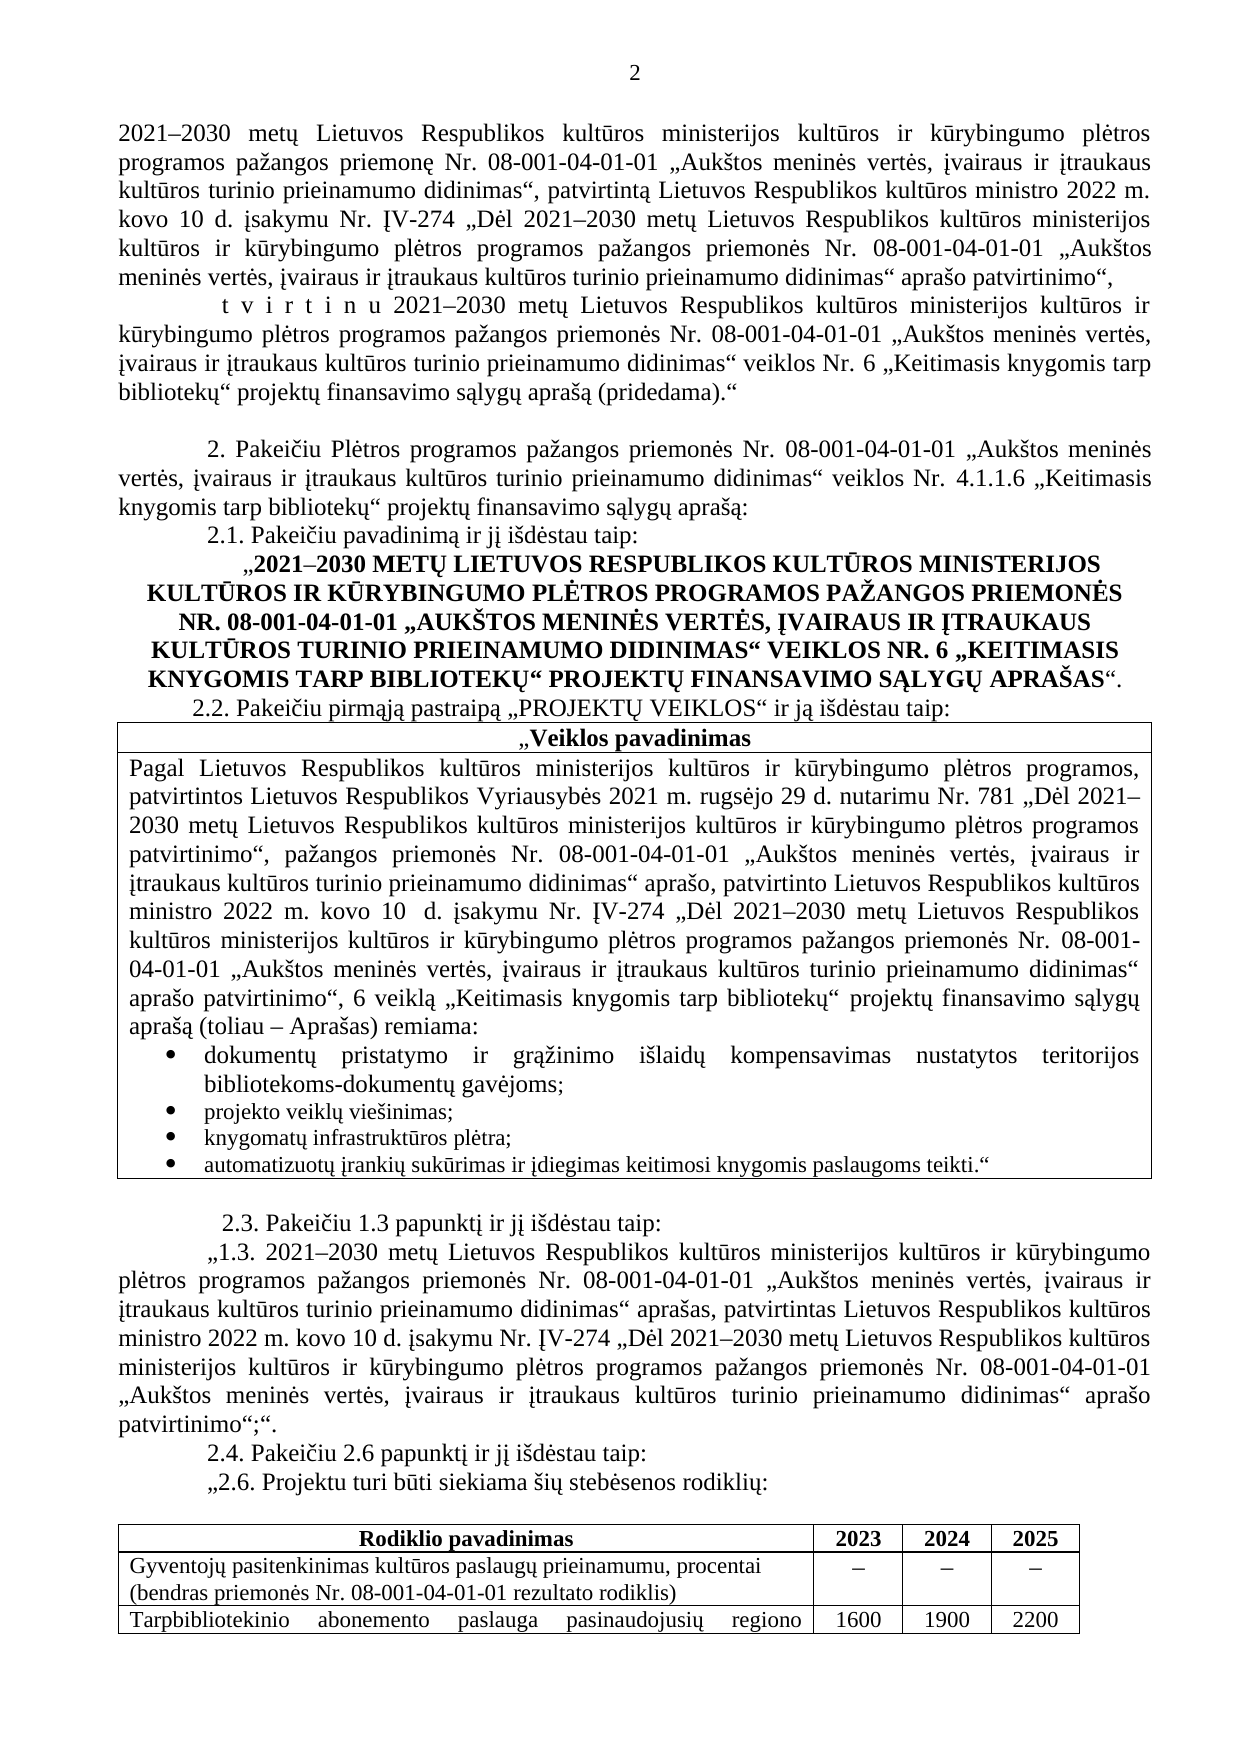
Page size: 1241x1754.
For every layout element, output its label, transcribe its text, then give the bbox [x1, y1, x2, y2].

table_header 2025 [992, 1525, 1079, 1551]
table_cell – [992, 1553, 1079, 1605]
table_cell Gyventojų pasitenkinimas kultūros paslaugų prieinamumu, procentai (bendras priemonės Nr. 08-001-04-01-01 rezultato rodiklis) [119, 1553, 813, 1605]
table_cell – [903, 1553, 991, 1605]
table_cell Pagal Lietuvos Respublikos kultūros ministerijos kultūros ir kūrybingumo plėtros programos, patvirtintos Lietuvos Respublikos Vyriausybės 2021 m. rugsėjo 29 d. nutarimu Nr. 781 „Dėl 2021–2030 metų Lietuvos Respublikos kultūros ministerijos kultūros ir kūrybingumo plėtros programos patvirtinimo“, pažangos priemonės Nr. 08-001-04-01-01 „Aukštos meninės vertės, įvairaus ir įtraukaus kultūros turinio prieinamumo didinimas“ aprašo, patvirtinto Lietuvos Respublikos kultūros ministro 2022 m. kovo 10 d. įsakymu Nr. ĮV-274 „Dėl 2021–2030 metų Lietuvos Respublikos kultūros ministerijos kultūros ir kūrybingumo plėtros programos pažangos priemonės Nr. 08-001-04-01-01 „Aukštos meninės vertės, įvairaus ir įtraukaus kultūros turinio prieinamumo didinimas“ aprašo patvirtinimo“, 6 veiklą „Keitimasis knygomis tarp bibliotekų“ projektų finansavimo sąlygų aprašą (toliau – Aprašas) remiama:  dokumentų pristatymo ir grąžinimo išlaidų kompensavimas nustatytos teritorijos bibliotekoms-dokumentų gavėjoms;  projekto veiklų viešinimas;  knygomatų infrastruktūros plėtra;  automatizuotų įrankių sukūrimas ir įdiegimas keitimosi knygomis paslaugoms teikti.“ [118, 753, 1151, 1178]
table_header Rodiklio pavadinimas [119, 1525, 813, 1551]
text t v i r t i n u 2021–2030 metų Lietuvos Respublikos kultūros ministerijos kultūros ir kūrybingumo plėtros programos pažangos priemonės Nr. 08-001-04-01-01 „Aukštos meninės vertės, įvairaus ir įtraukaus kultūros turinio prieinamumo didinimas“ veiklos Nr. 6 „Keitimasis knygomis tarp bibliotekų“ projektų finansavimo sąlygų aprašą (pridedama).“ [118, 291, 1152, 406]
table_cell – [814, 1553, 902, 1605]
text 2.2. Pakeičiu pirmąją pastraipą „PROJEKTŲ VEIKLOS“ ir ją išdėstau taip: [118, 693, 1152, 722]
text 2021–2030 metų Lietuvos Respublikos kultūros ministerijos kultūros ir kūrybingumo plėtros programos pažangos priemonę Nr. 08-001-04-01-01 „Aukštos meninės vertės, įvairaus ir įtraukaus kultūros turinio prieinamumo didinimas“, patvirtintą Lietuvos Respublikos kultūros ministro 2022 m. kovo 10 d. įsakymu Nr. ĮV-274 „Dėl 2021–2030 metų Lietuvos Respublikos kultūros ministerijos kultūros ir kūrybingumo plėtros programos pažangos priemonės Nr. 08-001-04-01-01 „Aukštos meninės vertės, įvairaus ir įtraukaus kultūros turinio prieinamumo didinimas“ aprašo patvirtinimo“, [118, 118, 1152, 291]
text „2021–2030 metų Lietuvos Respublikos kultūros ministerijos kultūros ir kūrybingumo plėtros programos pažangos priemonės Nr. 08-001-04-01-01 „Aukštos meninės vertės, įvairaus ir įtraukaus kultūros turinio prieinamumo didinimas“ veiklos Nr. 6 „Keitimasis knygomis tarp bibliotekų“ projektų finansavimo sąlygų aprašas“. [118, 549, 1152, 693]
table_cell 1900 [903, 1606, 991, 1633]
text „1.3. 2021–2030 metų Lietuvos Respublikos kultūros ministerijos kultūros ir kūrybingumo plėtros programos pažangos priemonės Nr. 08-001-04-01-01 „Aukštos meninės vertės, įvairaus ir įtraukaus kultūros turinio prieinamumo didinimas“ aprašas, patvirtintas Lietuvos Respublikos kultūros ministro 2022 m. kovo 10 d. įsakymu Nr. ĮV-274 „Dėl 2021–2030 metų Lietuvos Respublikos kultūros ministerijos kultūros ir kūrybingumo plėtros programos pažangos priemonės Nr. 08-001-04-01-01 „Aukštos meninės vertės, įvairaus ir įtraukaus kultūros turinio prieinamumo didinimas“ aprašo patvirtinimo“;“. [118, 1237, 1152, 1438]
table_cell 2200 [992, 1606, 1079, 1633]
text 2. Pakeičiu Plėtros programos pažangos priemonės Nr. 08-001-04-01-01 „Aukštos meninės vertės, įvairaus ir įtraukaus kultūros turinio prieinamumo didinimas“ veiklos Nr. 4.1.1.6 „Keitimasis knygomis tarp bibliotekų“ projektų finansavimo sąlygų aprašą: [118, 434, 1152, 521]
table_cell Tarpbibliotekinio abonemento paslauga pasinaudojusių regiono [119, 1606, 813, 1633]
table_header 2023 [814, 1525, 902, 1551]
text „2.6. Projektu turi būti siekiama šių stebėsenos rodiklių: [118, 1467, 1152, 1495]
text 2.3. Pakeičiu 1.3 papunktį ir jį išdėstau taip: [118, 1208, 1152, 1237]
text 2.1. Pakeičiu pavadinimą ir jį išdėstau taip: [118, 521, 1152, 549]
table_header „Veiklos pavadinimas [118, 723, 1151, 752]
table_header 2024 [903, 1525, 991, 1551]
table_cell 1600 [814, 1606, 902, 1633]
text 2.4. Pakeičiu 2.6 papunktį ir jį išdėstau taip: [118, 1438, 1152, 1467]
